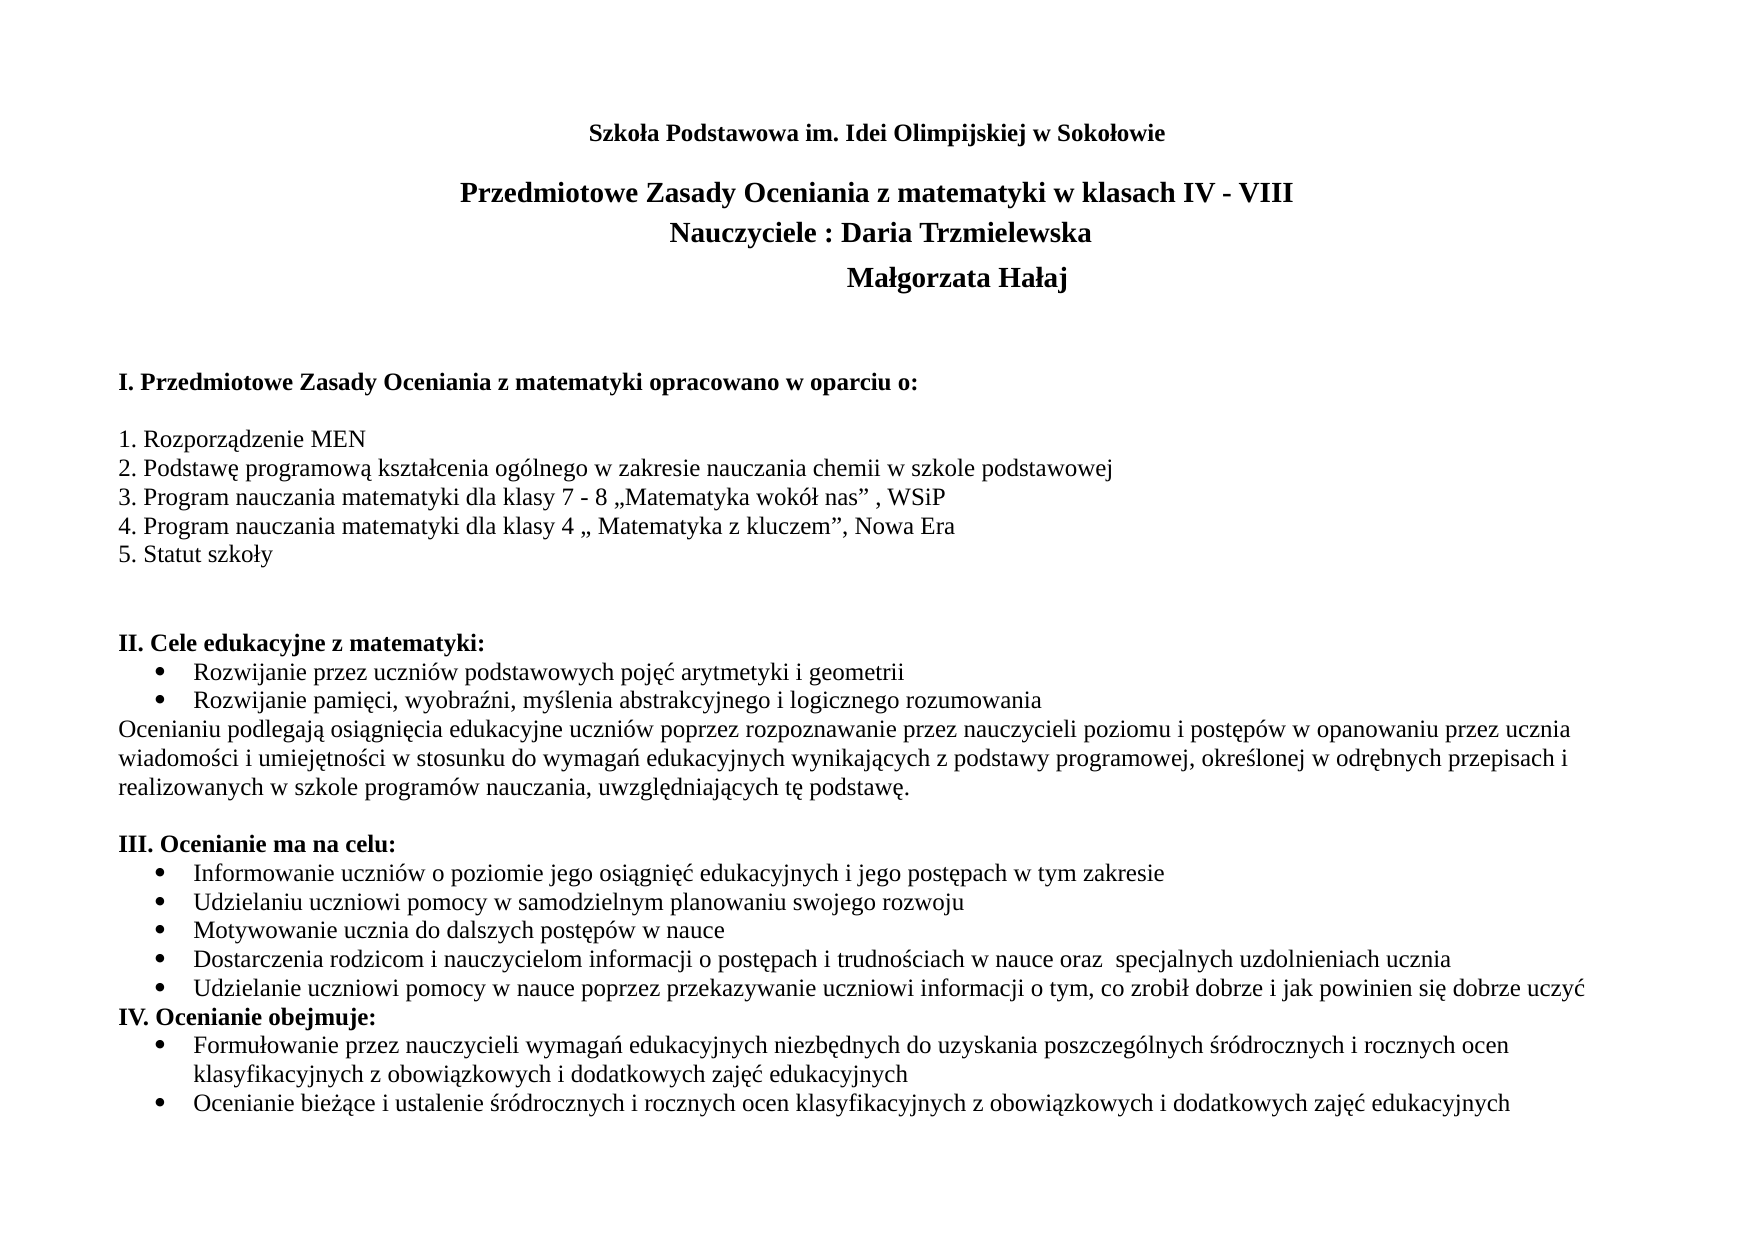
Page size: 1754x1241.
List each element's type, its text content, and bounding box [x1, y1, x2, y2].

list Informowanie uczniów o poziomie jego osiągnięć edukacyjnych i jego postępach w tym zakresie [156, 858, 1636, 887]
text Ocenianiu podlegają osiągnięcia edukacyjne uczniów poprzez rozpoznawanie przez nauczycieli poziomu i postępów w opanowaniu przez ucznia wiadomości i umiejętności w stosunku do wymagań edukacyjnych wynikających z podstawy programowej, określonej w odrębnych przepisach i realizowanych w szkole programów nauczania, uwzględniających tę podstawę. [118, 714, 1636, 801]
list Udzielanie uczniowi pomocy w nauce poprzez przekazywanie uczniowi informacji o tym, co zrobił dobrze i jak powinien się dobrze uczyć [156, 973, 1636, 1002]
list Ocenianie bieżące i ustalenie śródrocznych i rocznych ocen klasyfikacyjnych z obowiązkowych i dodatkowych zajęć edukacyjnych [156, 1088, 1636, 1117]
text 2. Podstawę programową kształcenia ogólnego w zakresie nauczania chemii w szkole podstawowej [118, 453, 1636, 482]
list Formułowanie przez nauczycieli wymagań edukacyjnych niezbędnych do uzyskania poszczególnych śródrocznych i rocznych ocen klasyfikacyjnych z obowiązkowych i dodatkowych zajęć edukacyjnych [156, 1031, 1636, 1088]
text IV. Ocenianie obejmuje: [118, 1002, 1636, 1031]
list Udzielaniu uczniowi pomocy w samodzielnym planowaniu swojego rozwoju [156, 887, 1636, 916]
text 5. Statut szkoły [118, 539, 1636, 568]
text III. Ocenianie ma na celu: [118, 829, 1636, 858]
list Rozwijanie pamięci, wyobraźni, myślenia abstrakcyjnego i logicznego rozumowania [156, 686, 1636, 714]
text I. Przedmiotowe Zasady Oceniania z matematyki opracowano w oparciu o: [118, 367, 1636, 396]
text 1. Rozporządzenie MEN [118, 424, 1636, 453]
text II. Cele edukacyjne z matematyki: [118, 628, 1636, 657]
text Nauczyciele : Daria Trzmielewska [118, 215, 1636, 249]
list Motywowanie ucznia do dalszych postępów w nauce [156, 916, 1636, 944]
text 3. Program nauczania matematyki dla klasy 7 - 8 „Matematyka wokół nas” , WSiP [118, 482, 1636, 511]
list Dostarczenia rodzicom i nauczycielom informacji o postępach i trudnościach w nauce oraz specjalnych uzdolnieniach ucznia [156, 944, 1636, 973]
text 4. Program nauczania matematyki dla klasy 4 „ Matematyka z kluczem”, Nowa Era [118, 511, 1636, 539]
text Małgorzata Hałaj [118, 261, 1636, 294]
list Rozwijanie przez uczniów podstawowych pojęć arytmetyki i geometrii [156, 657, 1636, 686]
text Przedmiotowe Zasady Oceniania z matematyki w klasach IV - VIII [118, 176, 1636, 209]
text Szkoła Podstawowa im. Idei Olimpijskiej w Sokołowie [118, 118, 1636, 147]
